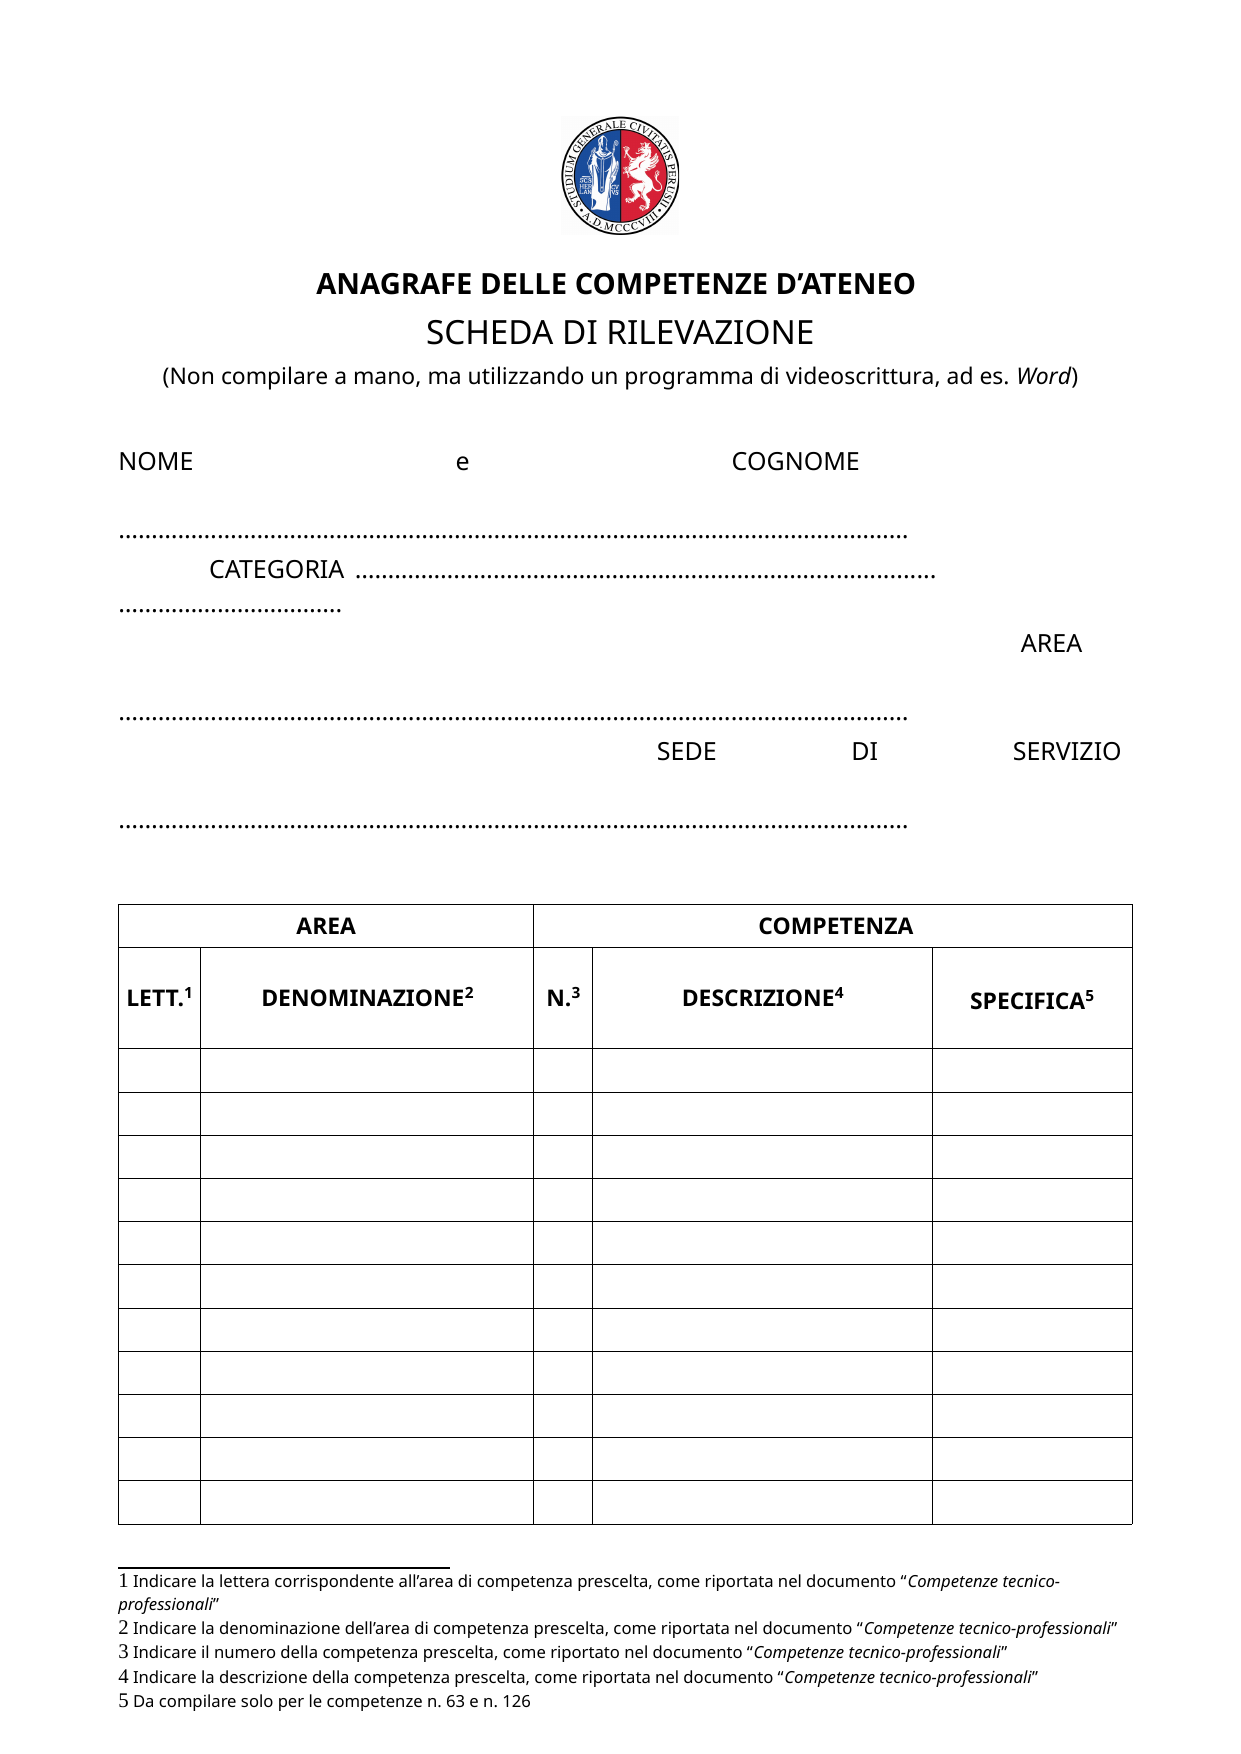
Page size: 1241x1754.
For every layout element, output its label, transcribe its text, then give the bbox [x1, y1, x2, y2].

table_cell [933, 1222, 1132, 1264]
text (Non compilare a mano, ma utilizzando un programma di videoscrittura, ad es. Word) [118, 360, 1122, 391]
text ANAGRAFE DELLE COMPETENZE D’ATENEO [118, 263, 1122, 303]
text NOME e COGNOME ………………………………………………………………………………………………………… [118, 443, 1122, 546]
table_cell [201, 1309, 533, 1351]
table_cell DENOMINAZIONE [201, 948, 533, 1048]
text AREA ………………………………………………………………………………………………………… [118, 626, 1122, 728]
table_cell [534, 1265, 592, 1307]
table_cell [593, 1049, 932, 1091]
table_cell [534, 1179, 592, 1221]
table_cell [201, 1481, 533, 1524]
table_cell [933, 1438, 1132, 1480]
table_cell [534, 1481, 592, 1524]
table_cell LETT. [119, 948, 200, 1048]
table_cell [534, 1438, 592, 1480]
table_header COMPETENZA [534, 905, 1132, 947]
table_cell [933, 1352, 1132, 1394]
table_cell [593, 1481, 932, 1524]
table_cell [119, 1352, 200, 1394]
table_cell [593, 1438, 932, 1480]
table_cell [119, 1438, 200, 1480]
table_cell [593, 1309, 932, 1351]
table_cell [119, 1049, 200, 1091]
table_cell [201, 1352, 533, 1394]
table_cell [534, 1352, 592, 1394]
table_cell [201, 1265, 533, 1307]
table_cell [534, 1222, 592, 1264]
table_cell [933, 1179, 1132, 1221]
table_cell [933, 1395, 1132, 1437]
table_cell [201, 1222, 533, 1264]
table_cell [119, 1309, 200, 1351]
table_cell [119, 1265, 200, 1307]
table_cell [534, 1093, 592, 1134]
table_cell [201, 1179, 533, 1221]
table_cell SPECIFICA [933, 948, 1132, 1048]
table_cell [593, 1179, 932, 1221]
table_cell [201, 1395, 533, 1437]
picture [561, 116, 680, 235]
table_cell [933, 1093, 1132, 1134]
table_cell [593, 1222, 932, 1264]
table_cell [201, 1136, 533, 1178]
table_cell [119, 1093, 200, 1134]
table_cell [593, 1352, 932, 1394]
table_cell [201, 1049, 533, 1091]
table_cell [933, 1136, 1132, 1178]
table_cell [933, 1265, 1132, 1307]
table_cell [593, 1136, 932, 1178]
table_cell [119, 1481, 200, 1524]
table_cell [534, 1309, 592, 1351]
table_cell [119, 1179, 200, 1221]
table_cell [534, 1049, 592, 1091]
table_cell [201, 1438, 533, 1480]
table_cell N. [534, 948, 592, 1048]
table_cell [933, 1481, 1132, 1524]
table_cell DESCRIZIONE [593, 948, 932, 1048]
text SCHEDA DI RILEVAZIONE [118, 309, 1122, 354]
table_cell [534, 1395, 592, 1437]
table_cell [119, 1136, 200, 1178]
table_cell [593, 1265, 932, 1307]
table_cell [534, 1136, 592, 1178]
text CATEGORIA ……………………………………………………………...................……………………………. [118, 552, 1122, 620]
table_cell [201, 1093, 533, 1134]
table_cell [119, 1222, 200, 1264]
table_cell [593, 1395, 932, 1437]
table_header AREA [119, 905, 533, 947]
table_cell [933, 1309, 1132, 1351]
table_cell [593, 1093, 932, 1134]
text SEDE DI SERVIZIO ………………………………………………………………………………………………………… [118, 734, 1122, 836]
table_cell [119, 1395, 200, 1437]
table_cell [933, 1049, 1132, 1091]
